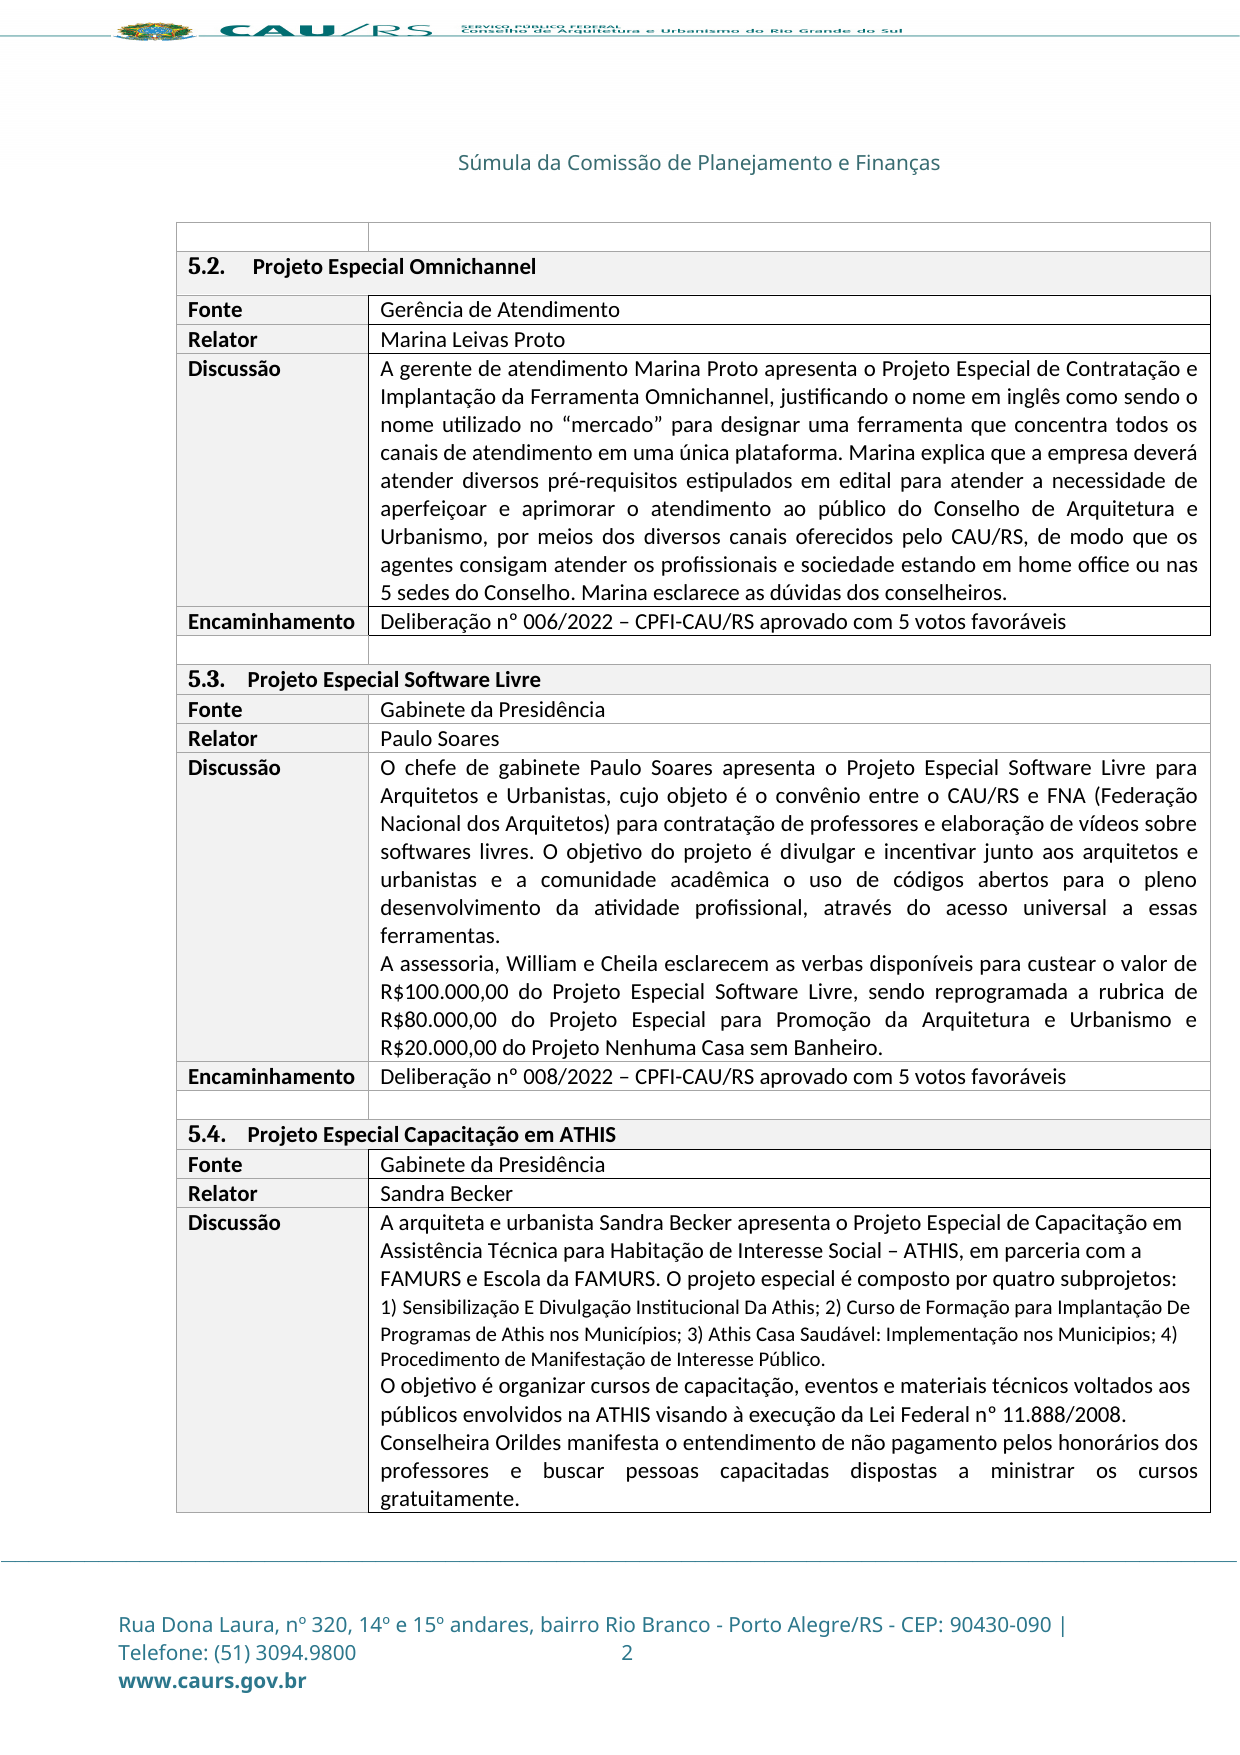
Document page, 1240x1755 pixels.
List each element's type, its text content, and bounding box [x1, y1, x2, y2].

table_cell Relator [177, 1179, 368, 1207]
table_cell Fonte [177, 695, 368, 723]
table_cell Gabinete da Presidência [369, 695, 1210, 723]
table_cell Projeto Especial Capacitação em ATHIS [177, 1120, 1210, 1149]
table_cell Discussão [177, 354, 368, 606]
table_cell Relator [177, 724, 368, 752]
table_cell Marina Leivas Proto [369, 325, 1210, 353]
table_cell O chefe de gabinete Paulo Soares apresenta o Projeto Especial Software Livre para Arquitetos e Urbanistas, cujo objeto é o convênio entre o CAU/RS e FNA (Federação Nacional dos Arquitetos) para contratação de professores e elaboração de vídeos sobre softwares livres. O objetivo do projeto é divulgar e incentivar junto aos arquitetos e urbanistas e a comunidade acadêmica o uso de códigos abertos para o pleno desenvolvimento da atividade profissional, através do acesso universal a essas ferramentas. A assessoria, William e Cheila esclarecem as verbas disponíveis para custear o valor de R$100.000,00 do Projeto Especial Software Livre, sendo reprogramada a rubrica de R$80.000,00 do Projeto Especial para Promoção da Arquitetura e Urbanismo e R$20.000,00 do Projeto Nenhuma Casa sem Banheiro. [369, 753, 1210, 1061]
table_cell [177, 223, 368, 251]
table_cell Gabinete da Presidência [369, 1150, 1210, 1178]
table_cell Discussão [177, 753, 368, 1061]
table_cell Deliberação nº 006/2022 – CPFI-CAU/RS aprovado com 5 votos favoráveis [369, 607, 1210, 635]
table_cell Fonte [177, 1150, 368, 1178]
table_cell [369, 1091, 1210, 1119]
table_cell [369, 223, 1210, 251]
table_cell Projeto Especial Omnichannel [177, 252, 1210, 294]
table_cell [177, 636, 368, 664]
table_cell [895, 636, 1210, 664]
table_cell Sandra Becker [369, 1179, 1210, 1207]
table_cell Gerência de Atendimento [369, 296, 1210, 324]
table_cell Paulo Soares [369, 724, 1210, 752]
table_cell [738, 636, 894, 664]
table_cell [177, 1091, 368, 1119]
table_cell A arquiteta e urbanista Sandra Becker apresenta o Projeto Especial de Capacitação em Assistência Técnica para Habitação de Interesse Social – ATHIS, em parceria com a FAMURS e Escola da FAMURS. O projeto especial é composto por quatro subprojetos: 1) Sensibilização E Divulgação Institucional Da Athis; 2) Curso de Formação para Implantação De Programas de Athis nos Municípios; 3) Athis Casa Saudável: Implementação nos Municipios; 4) Procedimento de Manifestação de Interesse Público. O objetivo é organizar cursos de capacitação, eventos e materiais técnicos voltados aos públicos envolvidos na ATHIS visando à execução da Lei Federal nº 11.888/2008. Conselheira Orildes manifesta o entendimento de não pagamento pelos honorários dos professores e buscar pessoas capacitadas dispostas a ministrar os cursos gratuitamente. [369, 1208, 1210, 1512]
table_cell A gerente de atendimento Marina Proto apresenta o Projeto Especial de Contratação e Implantação da Ferramenta Omnichannel, justificando o nome em inglês como sendo o nome utilizado no “mercado” para designar uma ferramenta que concentra todos os canais de atendimento em uma única plataforma. Marina explica que a empresa deverá atender diversos pré-requisitos estipulados em edital para atender a necessidade de aperfeiçoar e aprimorar o atendimento ao público do Conselho de Arquitetura e Urbanismo, por meios dos diversos canais oferecidos pelo CAU/RS, de modo que os agentes consigam atender os profissionais e sociedade estando em home office ou nas 5 sedes do Conselho. Marina esclarece as dúvidas dos conselheiros. [369, 354, 1210, 606]
table_cell Projeto Especial Software Livre [177, 665, 1210, 694]
table_cell Relator [177, 325, 368, 353]
table_cell Discussão [177, 1208, 368, 1512]
table_cell Deliberação nº 008/2022 – CPFI-CAU/RS aprovado com 5 votos favoráveis [369, 1062, 1210, 1090]
table_cell Fonte [177, 296, 368, 324]
table_cell [369, 636, 738, 664]
table_cell Encaminhamento [177, 607, 368, 635]
table_cell Encaminhamento [177, 1062, 368, 1090]
